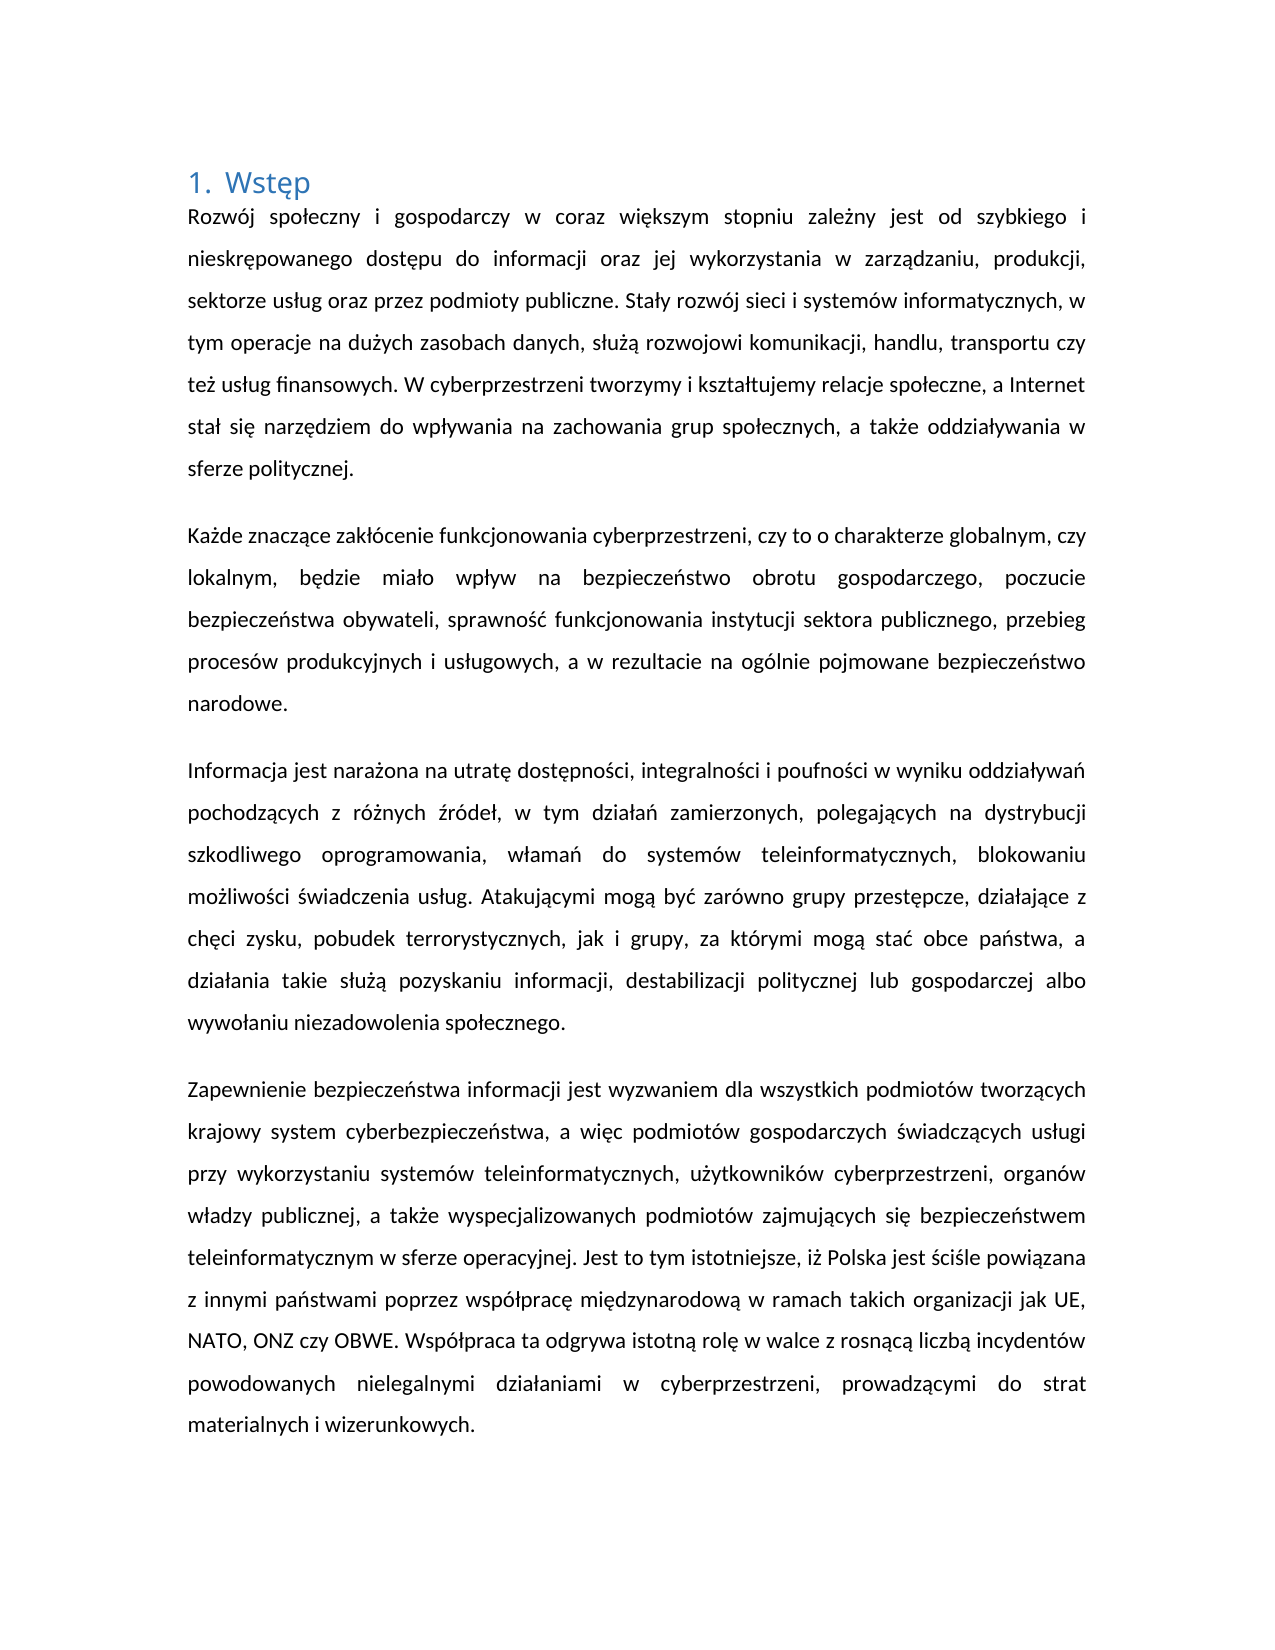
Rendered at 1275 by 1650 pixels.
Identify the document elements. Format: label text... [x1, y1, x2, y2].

text Rozwój społeczny i gospodarczy w coraz większym stopniu zależny jest od szybkiego i nieskrępowanego dostępu do informacji oraz jej wykorzystania w zarządzaniu, produkcji, sektorze usług oraz przez podmioty publiczne. Stały rozwój sieci i systemów informatycznych, w tym operacje na dużych zasobach danych, służą rozwojowi komunikacji, handlu, transportu czy też usług finansowych. W cyberprzestrzeni tworzymy i kształtujemy relacje społeczne, a Internet stał się narzędziem do wpływania na zachowania grup społecznych, a także oddziaływania w sferze politycznej. [187, 202, 1087, 482]
text Informacja jest narażona na utratę dostępności, integralności i poufności w wyniku oddziaływań pochodzących z różnych źródeł, w tym działań zamierzonych, polegających na dystrybucji szkodliwego oprogramowania, włamań do systemów teleinformatycznych, blokowaniu możliwości świadczenia usług. Atakującymi mogą być zarówno grupy przestępcze, działające z chęci zysku, pobudek terrorystycznych, jak i grupy, za którymi mogą stać obce państwa, a działania takie służą pozyskaniu informacji, destabilizacji politycznej lub gospodarczej albo wywołaniu niezadowolenia społecznego. [187, 756, 1087, 1036]
text Zapewnienie bezpieczeństwa informacji jest wyzwaniem dla wszystkich podmiotów tworzących krajowy system cyberbezpieczeństwa, a więc podmiotów gospodarczych świadczących usługi przy wykorzystaniu systemów teleinformatycznych, użytkowników cyberprzestrzeni, organów władzy publicznej, a także wyspecjalizowanych podmiotów zajmujących się bezpieczeństwem teleinformatycznym w sferze operacyjnej. Jest to tym istotniejsze, iż Polska jest ściśle powiązana z innymi państwami poprzez współpracę międzynarodową w ramach takich organizacji jak UE, NATO, ONZ czy OBWE. Współpraca ta odgrywa istotną rolę w walce z rosnącą liczbą incydentów powodowanych nielegalnymi działaniami w cyberprzestrzeni, prowadzącymi do strat materialnych i wizerunkowych. [187, 1075, 1087, 1439]
text Każde znaczące zakłócenie funkcjonowania cyberprzestrzeni, czy to o charakterze globalnym, czy lokalnym, będzie miało wpływ na bezpieczeństwo obrotu gospodarczego, poczucie bezpieczeństwa obywateli, sprawność funkcjonowania instytucji sektora publicznego, przebieg procesów produkcyjnych i usługowych, a w rezultacie na ogólnie pojmowane bezpieczeństwo narodowe. [187, 521, 1087, 717]
subtitle Wstęp [187, 162, 1087, 202]
